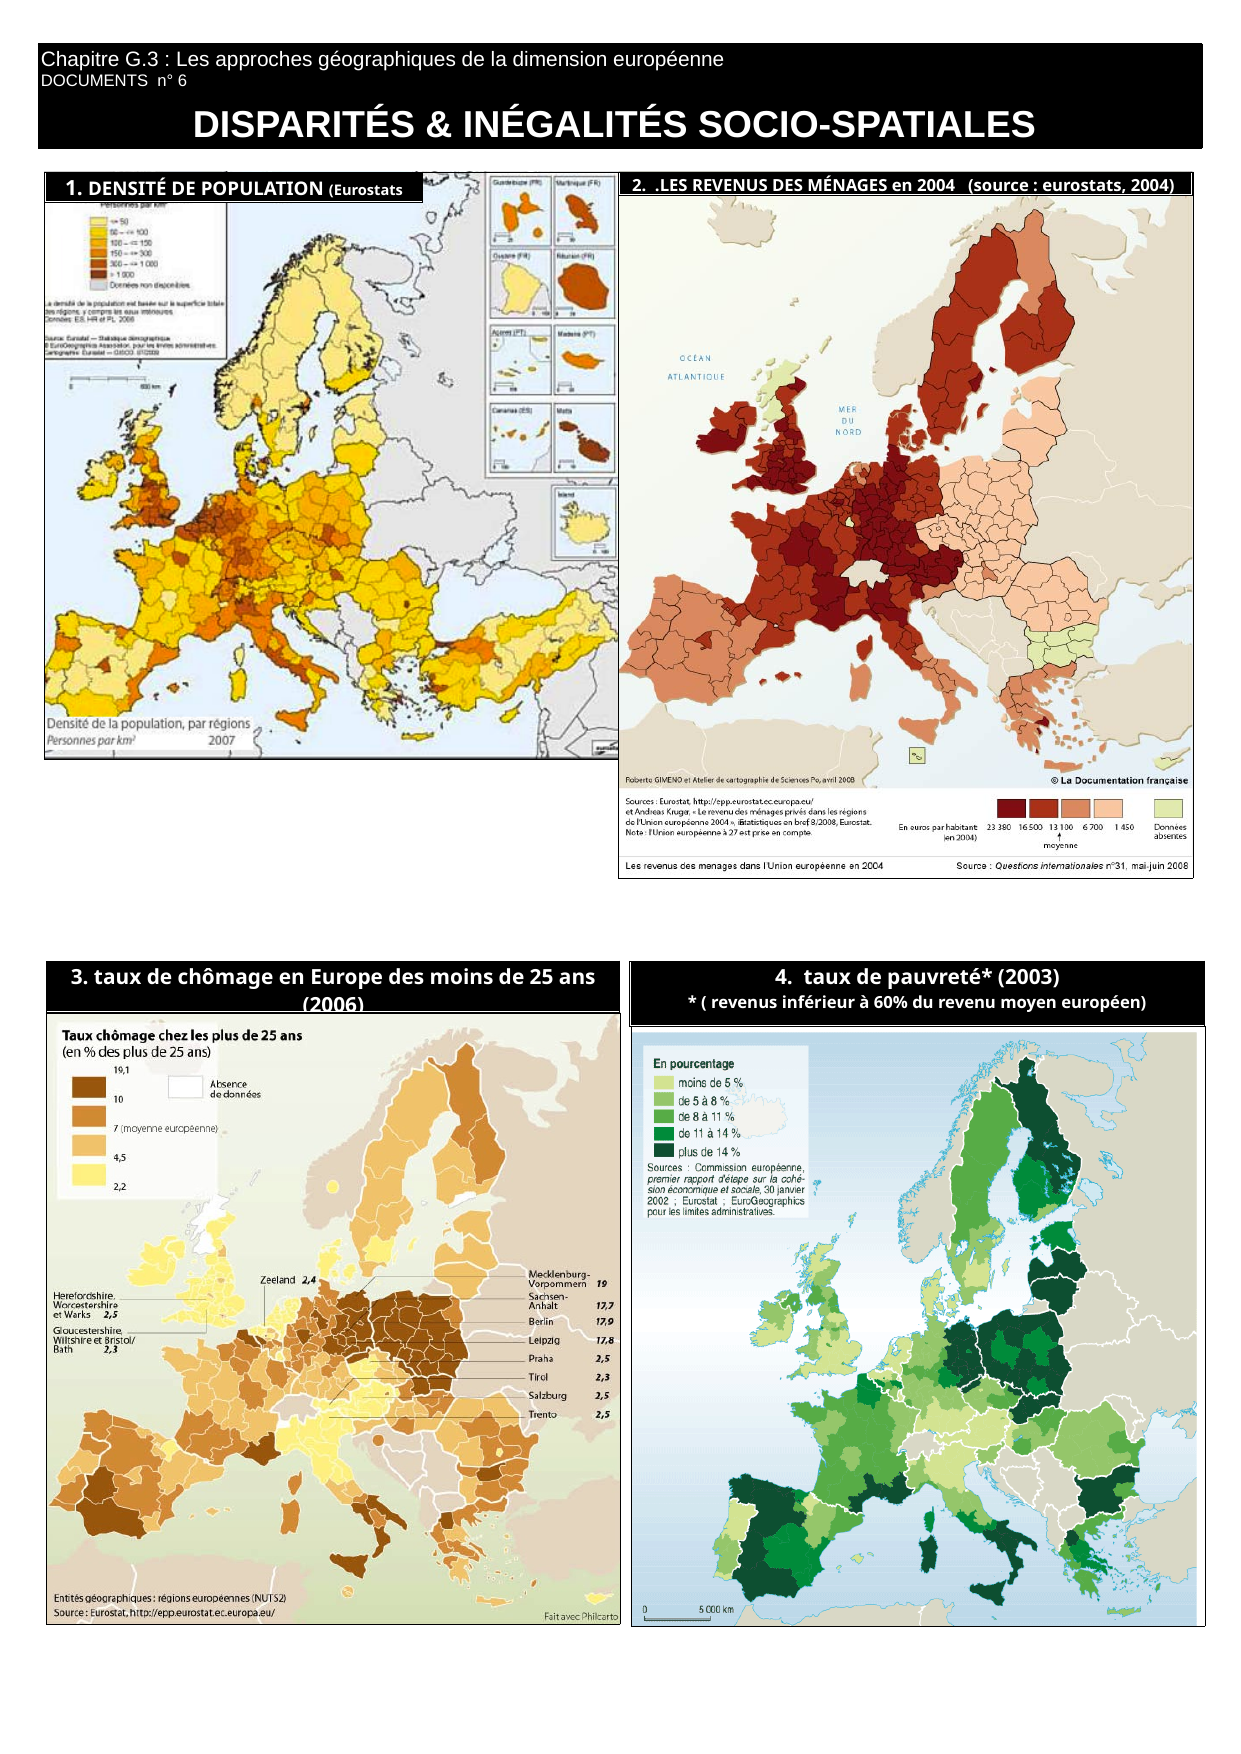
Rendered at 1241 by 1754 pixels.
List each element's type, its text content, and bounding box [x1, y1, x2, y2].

picture [619, 196, 1193, 878]
picture [45, 173, 618, 759]
text Chapitre G.3 : Les approches géographiques de la dimension européenne [39, 45, 1202, 67]
text DOCUMENTS n° 6 [39, 67, 1202, 90]
text 1. DENSITÉ DE POPULATION (Eurostats 2007) [46, 173, 422, 201]
picture [632, 1027, 1205, 1626]
text 4. taux de pauvreté* (2003) [631, 962, 1204, 991]
text 3. taux de chômage en Europe des moins de 25 ans (2006) [47, 962, 619, 1011]
text DISPARITÉS & INÉGALITÉS SOCIO-SPATIALES [39, 99, 1202, 148]
text * ( revenus inférieur à 60% du revenu moyen européen) [631, 991, 1204, 1013]
picture [47, 1014, 620, 1624]
text 2. .LES REVENUS DES MÉNAGES en 2004 (source : eurostats, 2004) [620, 173, 1191, 194]
